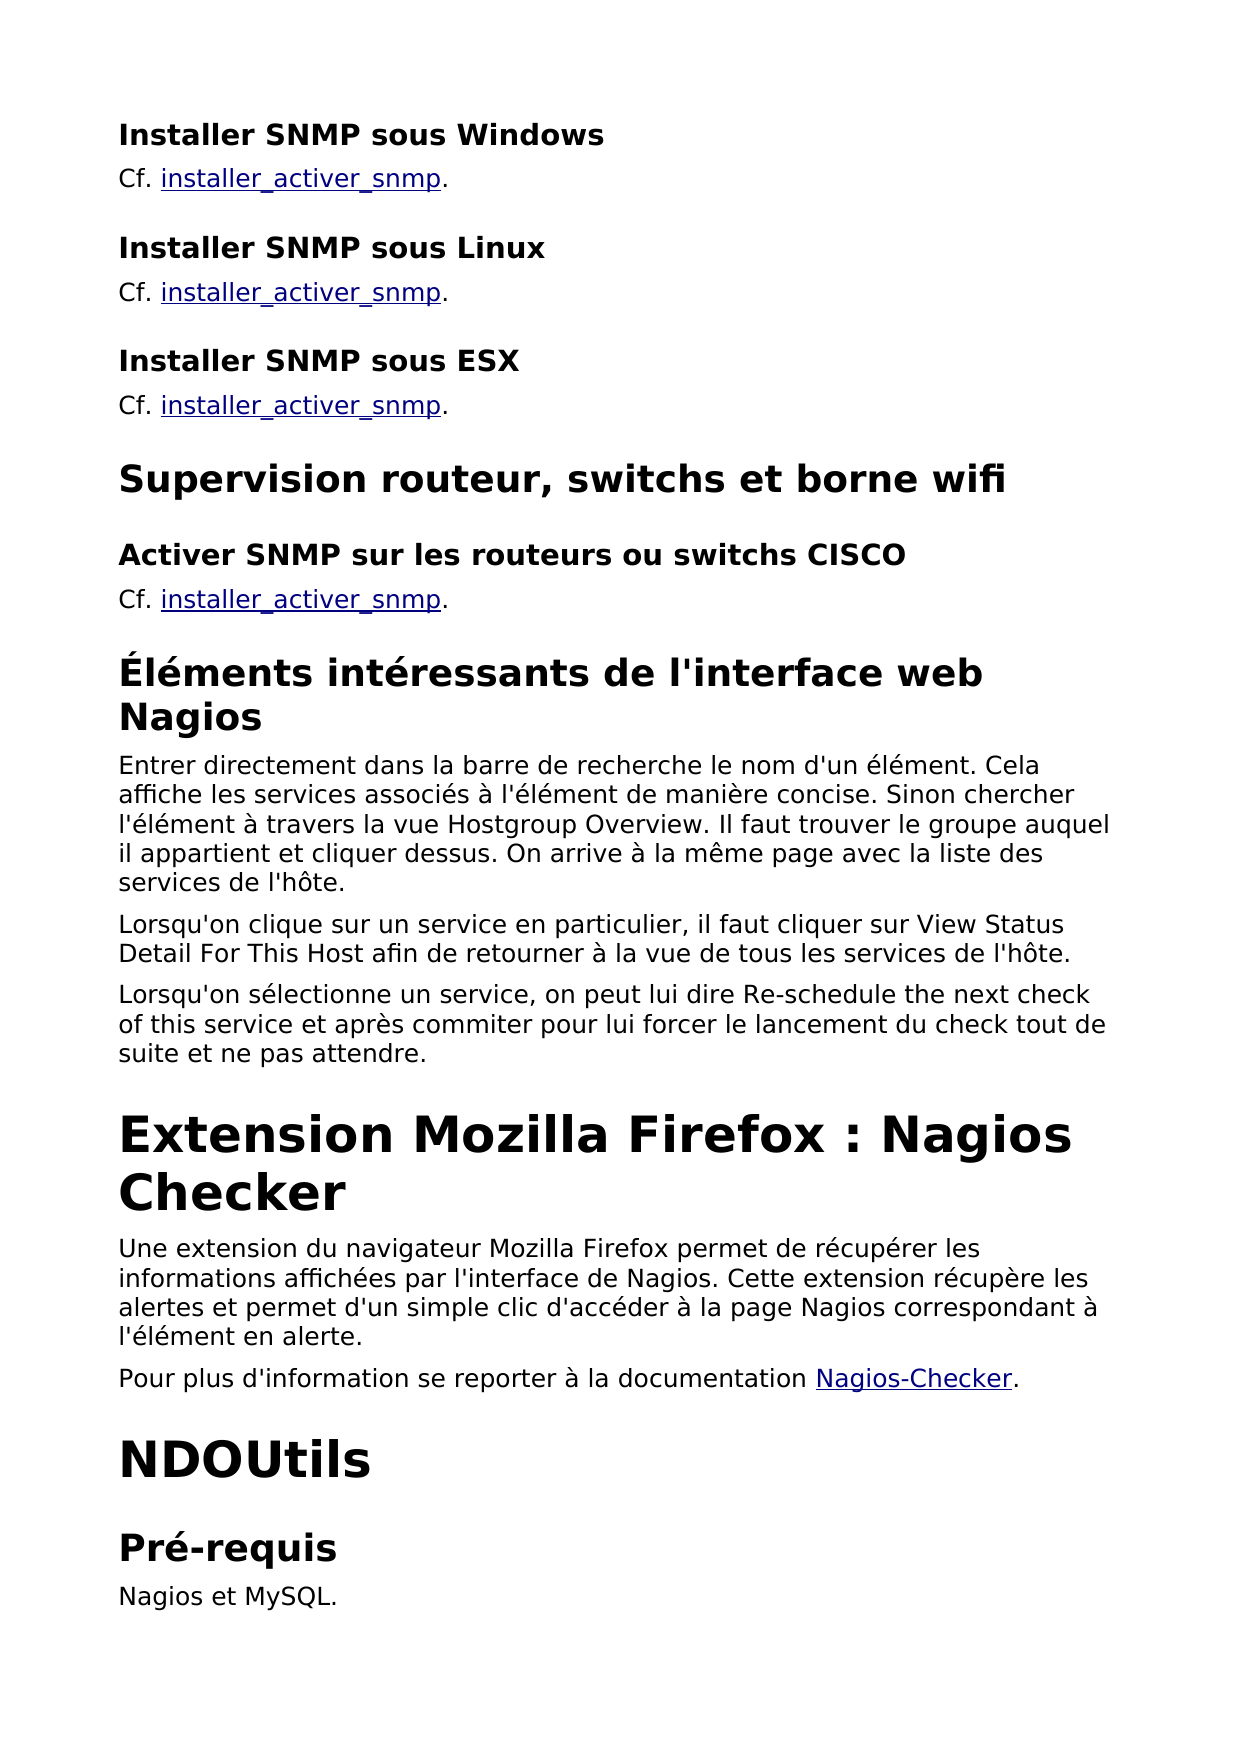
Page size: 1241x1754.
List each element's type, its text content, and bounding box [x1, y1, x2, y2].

subtitle Installer SNMP sous Linux [118, 231, 1122, 265]
subtitle Éléments intéressants de l'interface web Nagios [118, 652, 1122, 739]
text Cf. installer_activer_snmp. [118, 585, 1122, 614]
text Nagios et MySQL. [118, 1582, 1122, 1612]
text Cf. installer_activer_snmp. [118, 391, 1122, 420]
text Pour plus d'information se reporter à la documentation Nagios-Checker. [118, 1364, 1122, 1393]
subtitle Supervision routeur, switchs et borne wifi [118, 457, 1122, 501]
subtitle Installer SNMP sous Windows [118, 118, 1122, 152]
subtitle Extension Mozilla Firefox : Nagios Checker [118, 1106, 1122, 1222]
subtitle NDOUtils [118, 1431, 1122, 1489]
subtitle Installer SNMP sous ESX [118, 344, 1122, 378]
text Cf. installer_activer_snmp. [118, 278, 1122, 307]
text Lorsqu'on sélectionne un service, on peut lui dire Re-schedule the next check of this service et après commiter pour lui forcer le lancement du check tout de suite et ne pas attendre. [118, 981, 1122, 1068]
subtitle Activer SNMP sur les routeurs ou switchs CISCO [118, 539, 1122, 573]
text Cf. installer_activer_snmp. [118, 164, 1122, 194]
text Lorsqu'on clique sur un service en particulier, il faut cliquer sur View Status Detail For This Host afin de retourner à la vue de tous les services de l'hôte. [118, 910, 1122, 968]
subtitle Pré-requis [118, 1526, 1122, 1570]
text Entrer directement dans la barre de recherche le nom d'un élément. Cela affiche les services associés à l'élément de manière concise. Sinon chercher l'élément à travers la vue Hostgroup Overview. Il faut trouver le groupe auquel il appartient et cliquer dessus. On arrive à la même page avec la liste des services de l'hôte. [118, 752, 1122, 897]
text Une extension du navigateur Mozilla Firefox permet de récupérer les informations affichées par l'interface de Nagios. Cette extension récupère les alertes et permet d'un simple clic d'accéder à la page Nagios correspondant à l'élément en alerte. [118, 1235, 1122, 1351]
